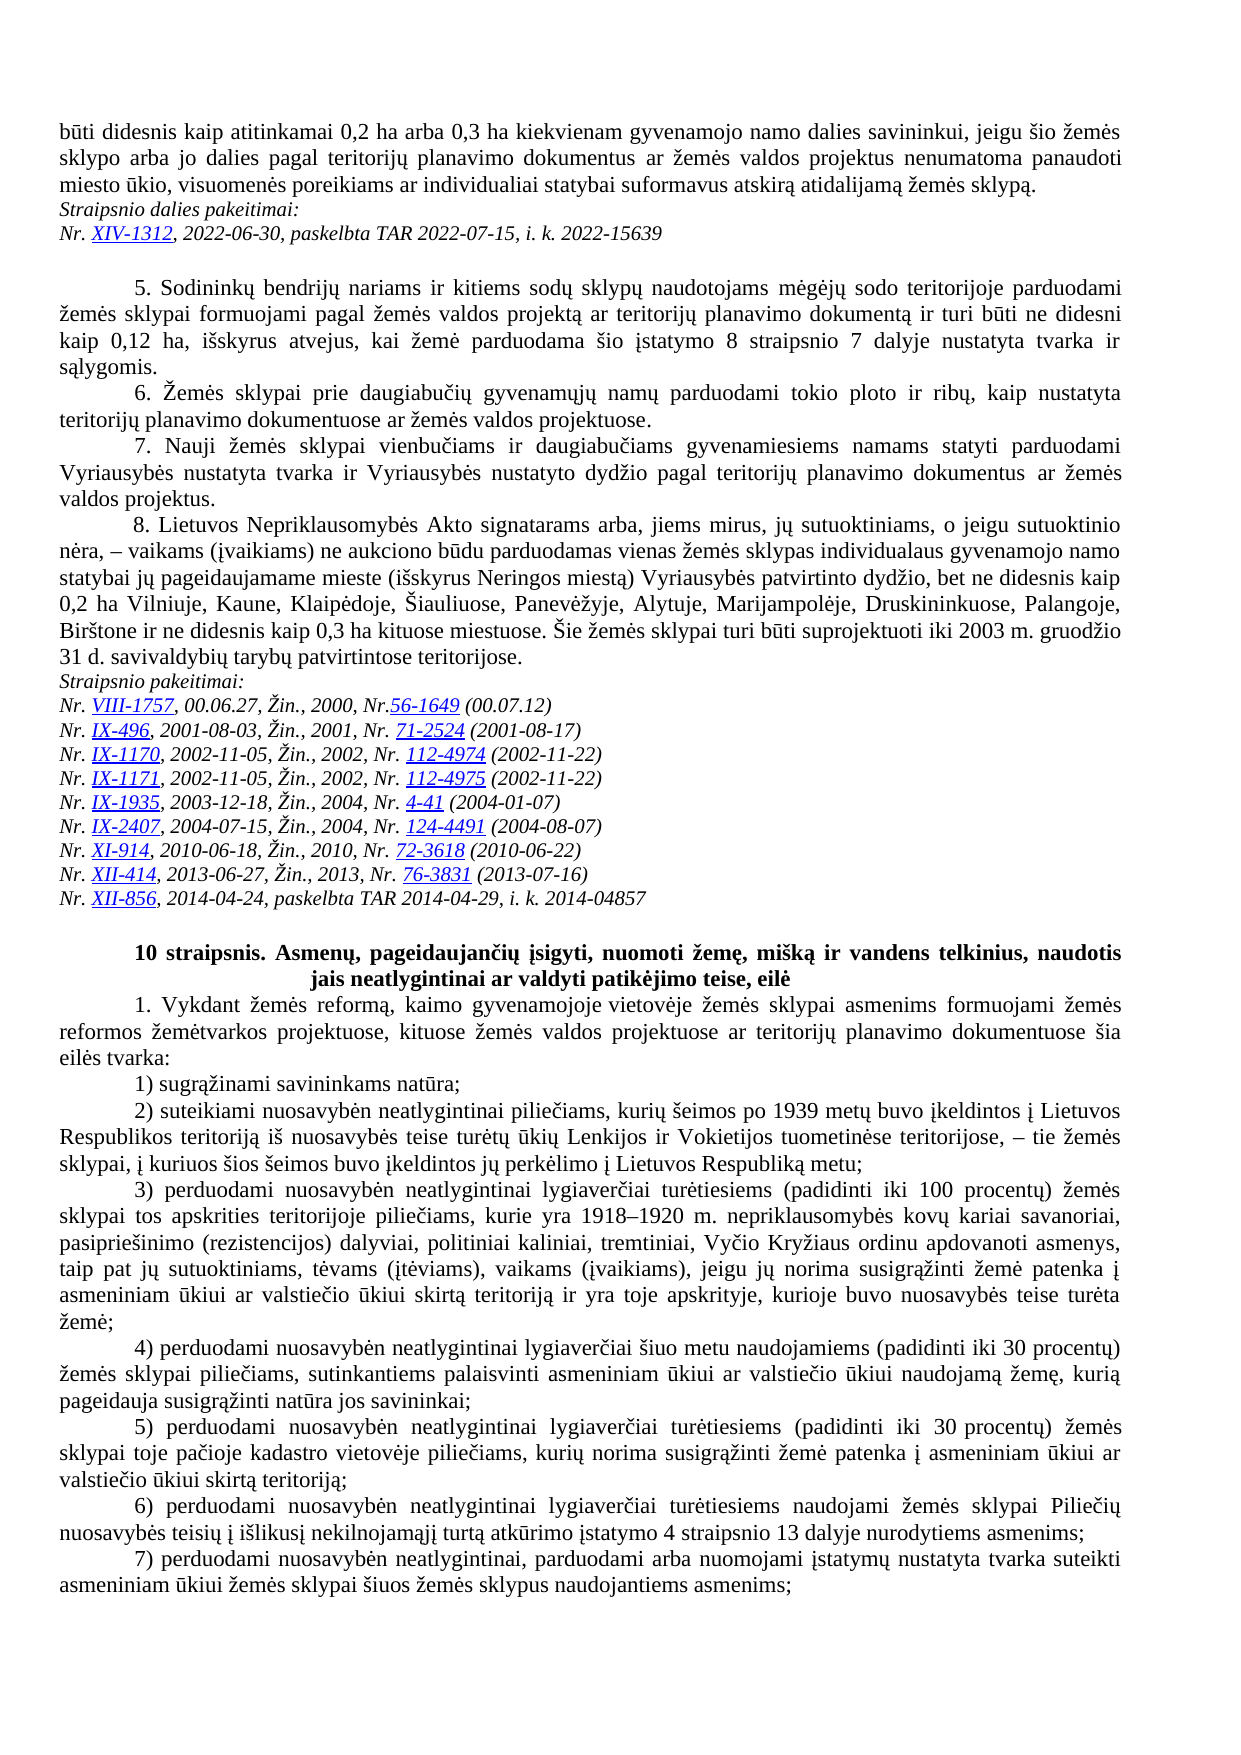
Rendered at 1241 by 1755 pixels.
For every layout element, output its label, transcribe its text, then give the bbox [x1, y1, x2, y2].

text 4) perduodami nuosavybėn neatlygintinai lygiaverčiai šiuo metu naudojamiems (padidinti iki 30 procentų) žemės sklypai piliečiams, sutinkantiems palaisvinti asmeniniam ūkiui ar valstiečio ūkiui naudojamą žemę, kurią pageidauja susigrąžinti natūra jos savininkai; [59, 1334, 1122, 1413]
text 7) perduodami nuosavybėn neatlygintinai, parduodami arba nuomojami įstatymų nustatyta tvarka suteikti asmeniniam ūkiui žemės sklypai šiuos žemės sklypus naudojantiems asmenims; [59, 1545, 1122, 1598]
text 5. Sodininkų bendrijų nariams ir kitiems sodų sklypų naudotojams mėgėjų sodo teritorijoje parduodami žemės sklypai formuojami pagal žemės valdos projektą ar teritorijų planavimo dokumentą ir turi būti ne didesni kaip 0,12 ha, išskyrus atvejus, kai žemė parduodama šio įstatymo 8 straipsnio 7 dalyje nustatyta tvarka ir sąlygomis. [59, 274, 1122, 379]
text 3) perduodami nuosavybėn neatlygintinai lygiaverčiai turėtiesiems (padidinti iki 100 procentų) žemės sklypai tos apskrities teritorijoje piliečiams, kurie yra 1918–1920 m. nepriklausomybės kovų kariai savanoriai, pasipriešinimo (rezistencijos) dalyviai, politiniai kaliniai, tremtiniai, Vyčio Kryžiaus ordinu apdovanoti asmenys, taip pat jų sutuoktiniams, tėvams (įtėviams), vaikams (įvaikiams), jeigu jų norima susigrąžinti žemė patenka į asmeniniam ūkiui ar valstiečio ūkiui skirtą teritoriją ir yra toje apskrityje, kurioje buvo nuosavybės teise turėta žemė; [59, 1176, 1122, 1334]
text Nr. XII-414, 2013-06-27, Žin., 2013, Nr. 76-3831 (2013-07-16) [59, 862, 1122, 886]
text Nr. IX-496, 2001-08-03, Žin., 2001, Nr. 71-2524 (2001-08-17) [59, 717, 1122, 742]
text 10 straipsnis. Asmenų, pageidaujančių įsigyti, nuomoti žemę, mišką ir vandens telkinius, naudotis jais neatlygintinai ar valdyti patikėjimo teise, eilė [134, 939, 1122, 991]
text Nr. IX-1935, 2003-12-18, Žin., 2004, Nr. 4-41 (2004-01-07) [59, 790, 1122, 814]
text Nr. XII-856, 2014-04-24, paskelbta TAR 2014-04-29, i. k. 2014-04857 [59, 886, 1122, 910]
text Nr. XIV-1312, 2022-06-30, paskelbta TAR 2022-07-15, i. k. 2022-15639 [59, 221, 1122, 245]
text Nr. IX-2407, 2004-07-15, Žin., 2004, Nr. 124-4491 (2004-08-07) [59, 814, 1122, 838]
text 7. Nauji žemės sklypai vienbučiams ir daugiabučiams gyvenamiesiems namams statyti parduodami Vyriausybės nustatyta tvarka ir Vyriausybės nustatyto dydžio pagal teritorijų planavimo dokumentus ar žemės valdos projektus. [59, 432, 1122, 511]
text būti didesnis kaip atitinkamai 0,2 ha arba 0,3 ha kiekvienam gyvenamojo namo dalies savininkui, jeigu šio žemės sklypo arba jo dalies pagal teritorijų planavimo dokumentus ar žemės valdos projektus nenumatoma panaudoti miesto ūkio, visuomenės poreikiams ar individualiai statybai suformavus atskirą atidalijamą žemės sklypą. [59, 118, 1122, 197]
text 5) perduodami nuosavybėn neatlygintinai lygiaverčiai turėtiesiems (padidinti iki 30 procentų) žemės sklypai toje pačioje kadastro vietovėje piliečiams, kurių norima susigrąžinti žemė patenka į asmeniniam ūkiui ar valstiečio ūkiui skirtą teritoriją; [59, 1413, 1122, 1492]
text Straipsnio pakeitimai: [59, 669, 1122, 693]
text 1. Vykdant žemės reformą, kaimo gyvenamojoje vietovėje žemės sklypai asmenims formuojami žemės reformos žemėtvarkos projektuose, kituose žemės valdos projektuose ar teritorijų planavimo dokumentuose šia eilės tvarka: [59, 991, 1122, 1071]
text Nr. IX-1171, 2002-11-05, Žin., 2002, Nr. 112-4975 (2002-11-22) [59, 766, 1122, 790]
text 2) suteikiami nuosavybėn neatlygintinai piliečiams, kurių šeimos po 1939 metų buvo įkeldintos į Lietuvos Respublikos teritoriją iš nuosavybės teise turėtų ūkių Lenkijos ir Vokietijos tuometinėse teritorijose, – tie žemės sklypai, į kuriuos šios šeimos buvo įkeldintos jų perkėlimo į Lietuvos Respubliką metu; [59, 1097, 1122, 1176]
text Straipsnio dalies pakeitimai: [59, 197, 1122, 221]
text Nr. VIII-1757, 00.06.27, Žin., 2000, Nr.56-1649 (00.07.12) [59, 693, 1122, 717]
text Nr. IX-1170, 2002-11-05, Žin., 2002, Nr. 112-4974 (2002-11-22) [59, 742, 1122, 766]
text 6. Žemės sklypai prie daugiabučių gyvenamųjų namų parduodami tokio ploto ir ribų, kaip nustatyta teritorijų planavimo dokumentuose ar žemės valdos projektuose. [59, 379, 1122, 432]
text 8. Lietuvos Nepriklausomybės Akto signatarams arba, jiems mirus, jų sutuoktiniams, o jeigu sutuoktinio nėra, – vaikams (įvaikiams) ne aukciono būdu parduodamas vienas žemės sklypas individualaus gyvenamojo namo statybai jų pageidaujamame mieste (išskyrus Neringos miestą) Vyriausybės patvirtinto dydžio, bet ne didesnis kaip 0,2 ha Vilniuje, Kaune, Klaipėdoje, Šiauliuose, Panevėžyje, Alytuje, Marijampolėje, Druskininkuose, Palangoje, Birštone ir ne didesnis kaip 0,3 ha kituose miestuose. Šie žemės sklypai turi būti suprojektuoti iki 2003 m. gruodžio 31 d. savivaldybių tarybų patvirtintose teritorijose. [59, 511, 1122, 669]
text 6) perduodami nuosavybėn neatlygintinai lygiaverčiai turėtiesiems naudojami žemės sklypai Piliečių nuosavybės teisių į išlikusį nekilnojamąjį turtą atkūrimo įstatymo 4 straipsnio 13 dalyje nurodytiems asmenims; [59, 1492, 1122, 1545]
text 1) sugrąžinami savininkams natūra; [59, 1071, 1122, 1097]
text Nr. XI-914, 2010-06-18, Žin., 2010, Nr. 72-3618 (2010-06-22) [59, 838, 1122, 862]
